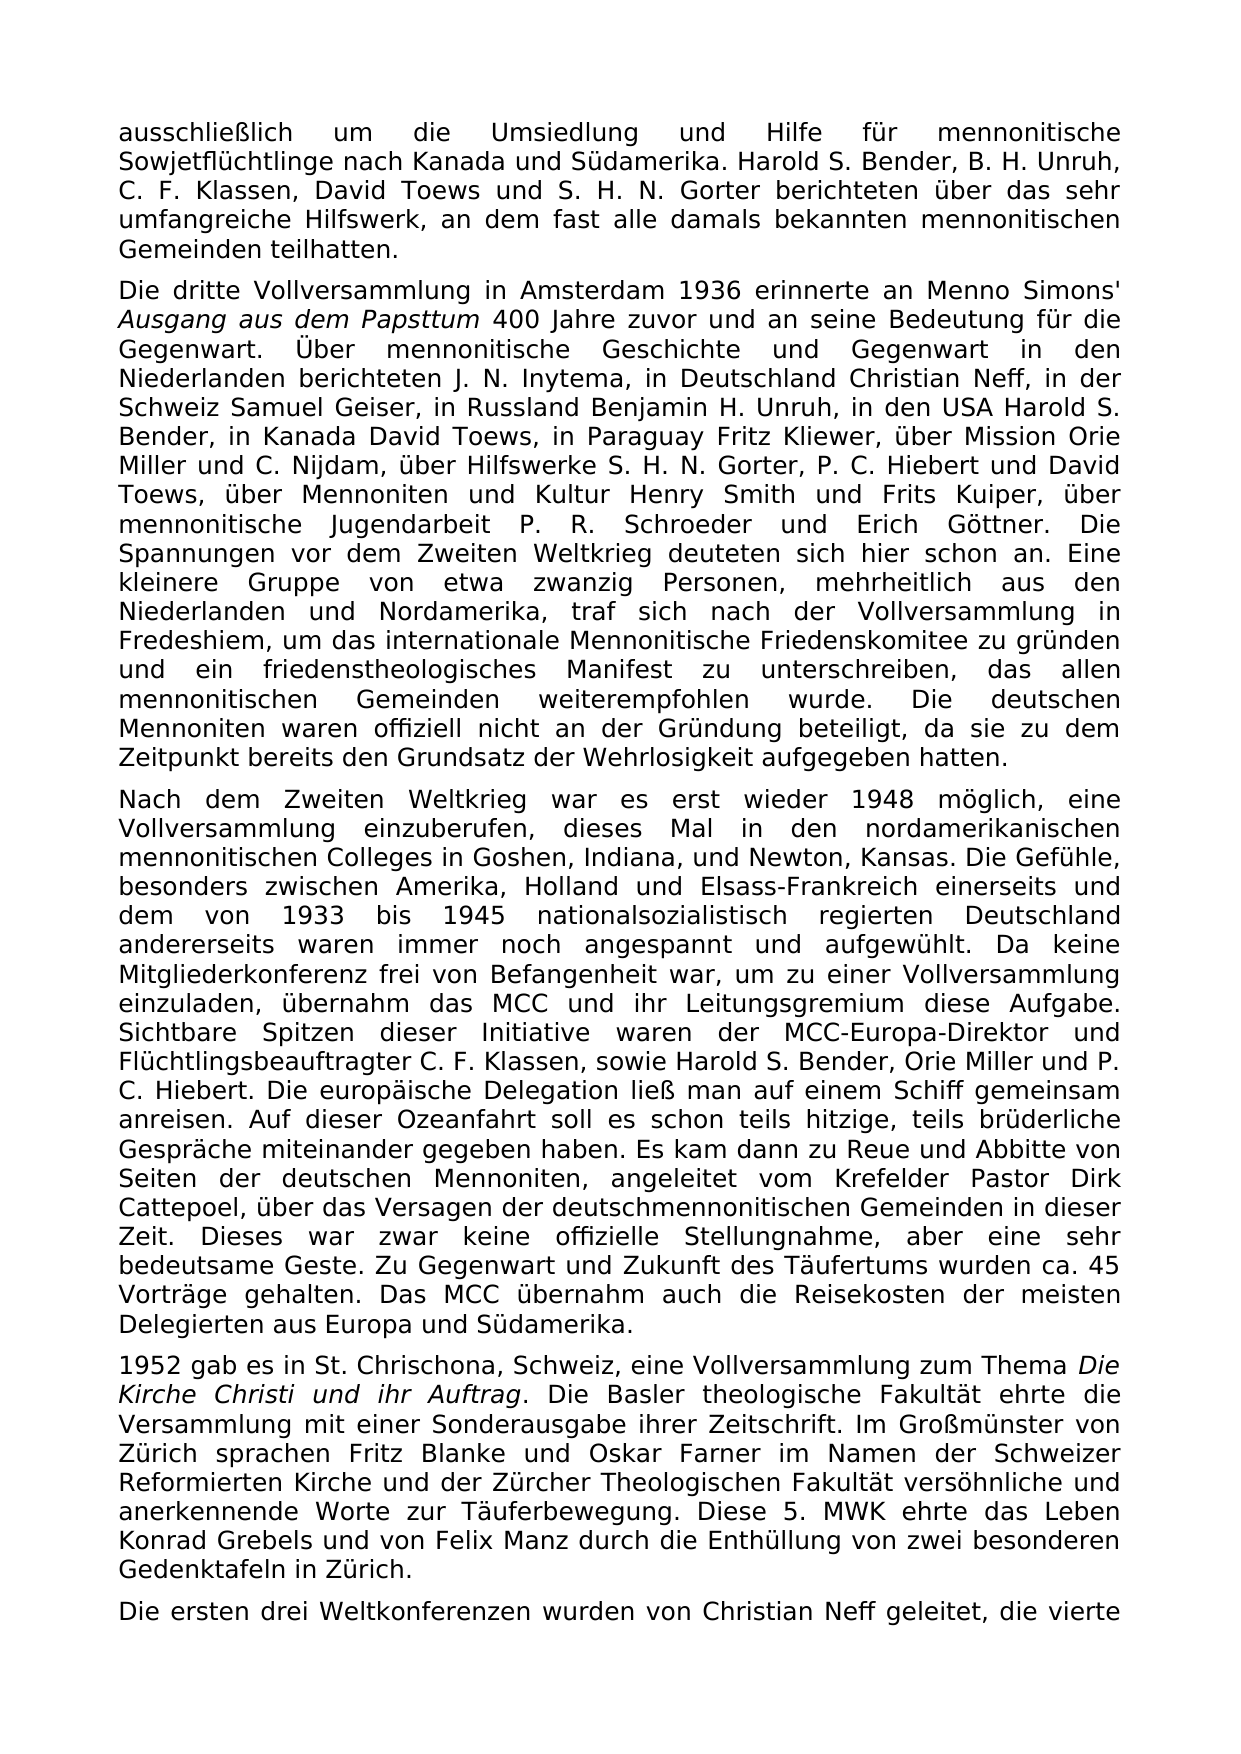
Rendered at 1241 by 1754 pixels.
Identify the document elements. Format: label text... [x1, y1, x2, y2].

text Die dritte Vollversammlung in Amsterdam 1936 erinnerte an Menno Simons' Ausgang aus dem Papsttum 400 Jahre zuvor und an seine Bedeutung für die Gegenwart. Über mennonitische Geschichte und Gegenwart in den Niederlanden berichteten J. N. Inytema, in Deutschland Christian Neff, in der Schweiz Samuel Geiser, in Russland Benjamin H. Unruh, in den USA Harold S. Bender, in Kanada David Toews, in Paraguay Fritz Kliewer, über Mission Orie Miller und C. Nijdam, über Hilfswerke S. H. N. Gorter, P. C. Hiebert und David Toews, über Mennoniten und Kultur Henry Smith und Frits Kuiper, über mennonitische Jugendarbeit P. R. Schroeder und Erich Göttner. Die Spannungen vor dem Zweiten Weltkrieg deuteten sich hier schon an. Eine kleinere Gruppe von etwa zwanzig Personen, mehrheitlich aus den Niederlanden und Nordamerika, traf sich nach der Vollversammlung in Fredeshiem, um das internationale Mennonitische Friedenskomitee zu gründen und ein friedenstheologisches Manifest zu unterschreiben, das allen mennonitischen Gemeinden weiterempfohlen wurde. Die deutschen Mennoniten waren offiziell nicht an der Gründung beteiligt, da sie zu dem Zeitpunkt bereits den Grundsatz der Wehrlosigkeit aufgegeben hatten. [118, 276, 1122, 772]
text Nach dem Zweiten Weltkrieg war es erst wieder 1948 möglich, eine Vollversammlung einzuberufen, dieses Mal in den nordamerikanischen mennonitischen Colleges in Goshen, Indiana, und Newton, Kansas. Die Gefühle, besonders zwischen Amerika, Holland und Elsass-Frankreich einerseits und dem von 1933 bis 1945 nationalsozialistisch regierten Deutschland andererseits waren immer noch angespannt und aufgewühlt. Da keine Mitgliederkonferenz frei von Befangenheit war, um zu einer Vollversammlung einzuladen, übernahm das MCC und ihr Leitungsgremium diese Aufgabe. Sichtbare Spitzen dieser Initiative waren der MCC-Europa-Direktor und Flüchtlingsbeauftragter C. F. Klassen, sowie Harold S. Bender, Orie Miller und P. C. Hiebert. Die europäische Delegation ließ man auf einem Schiff gemeinsam anreisen. Auf dieser Ozeanfahrt soll es schon teils hitzige, teils brüderliche Gespräche miteinander gegeben haben. Es kam dann zu Reue und Abbitte von Seiten der deutschen Mennoniten, angeleitet vom Krefelder Pastor Dirk Cattepoel, über das Versagen der deutschmennonitischen Gemeinden in dieser Zeit. Dieses war zwar keine offizielle Stellungnahme, aber eine sehr bedeutsame Geste. Zu Gegenwart und Zukunft des Täufertums wurden ca. 45 Vorträge gehalten. Das MCC übernahm auch die Reisekosten der meisten Delegierten aus Europa und Südamerika. [118, 785, 1122, 1339]
text ausschließlich um die Umsiedlung und Hilfe für mennonitische Sowjetflüchtlinge nach Kanada und Südamerika. Harold S. Bender, B. H. Unruh, C. F. Klassen, David Toews und S. H. N. Gorter berichteten über das sehr umfangreiche Hilfswerk, an dem fast alle damals bekannten mennonitischen Gemeinden teilhatten. [118, 118, 1122, 264]
text 1952 gab es in St. Chrischona, Schweiz, eine Vollversammlung zum Thema Die Kirche Christi und ihr Auftrag. Die Basler theologische Fakultät ehrte die Versammlung mit einer Sonderausgabe ihrer Zeitschrift. Im Großmünster von Zürich sprachen Fritz Blanke und Oskar Farner im Namen der Schweizer Reformierten Kirche und der Zürcher Theologischen Fakultät versöhnliche und anerkennende Worte zur Täuferbewegung. Diese 5. MWK ehrte das Leben Konrad Grebels und von Felix Manz durch die Enthüllung von zwei besonderen Gedenktafeln in Zürich. [118, 1351, 1122, 1585]
text Die ersten drei Weltkonferenzen wurden von Christian Neff geleitet, die vierte [118, 1597, 1122, 1626]
